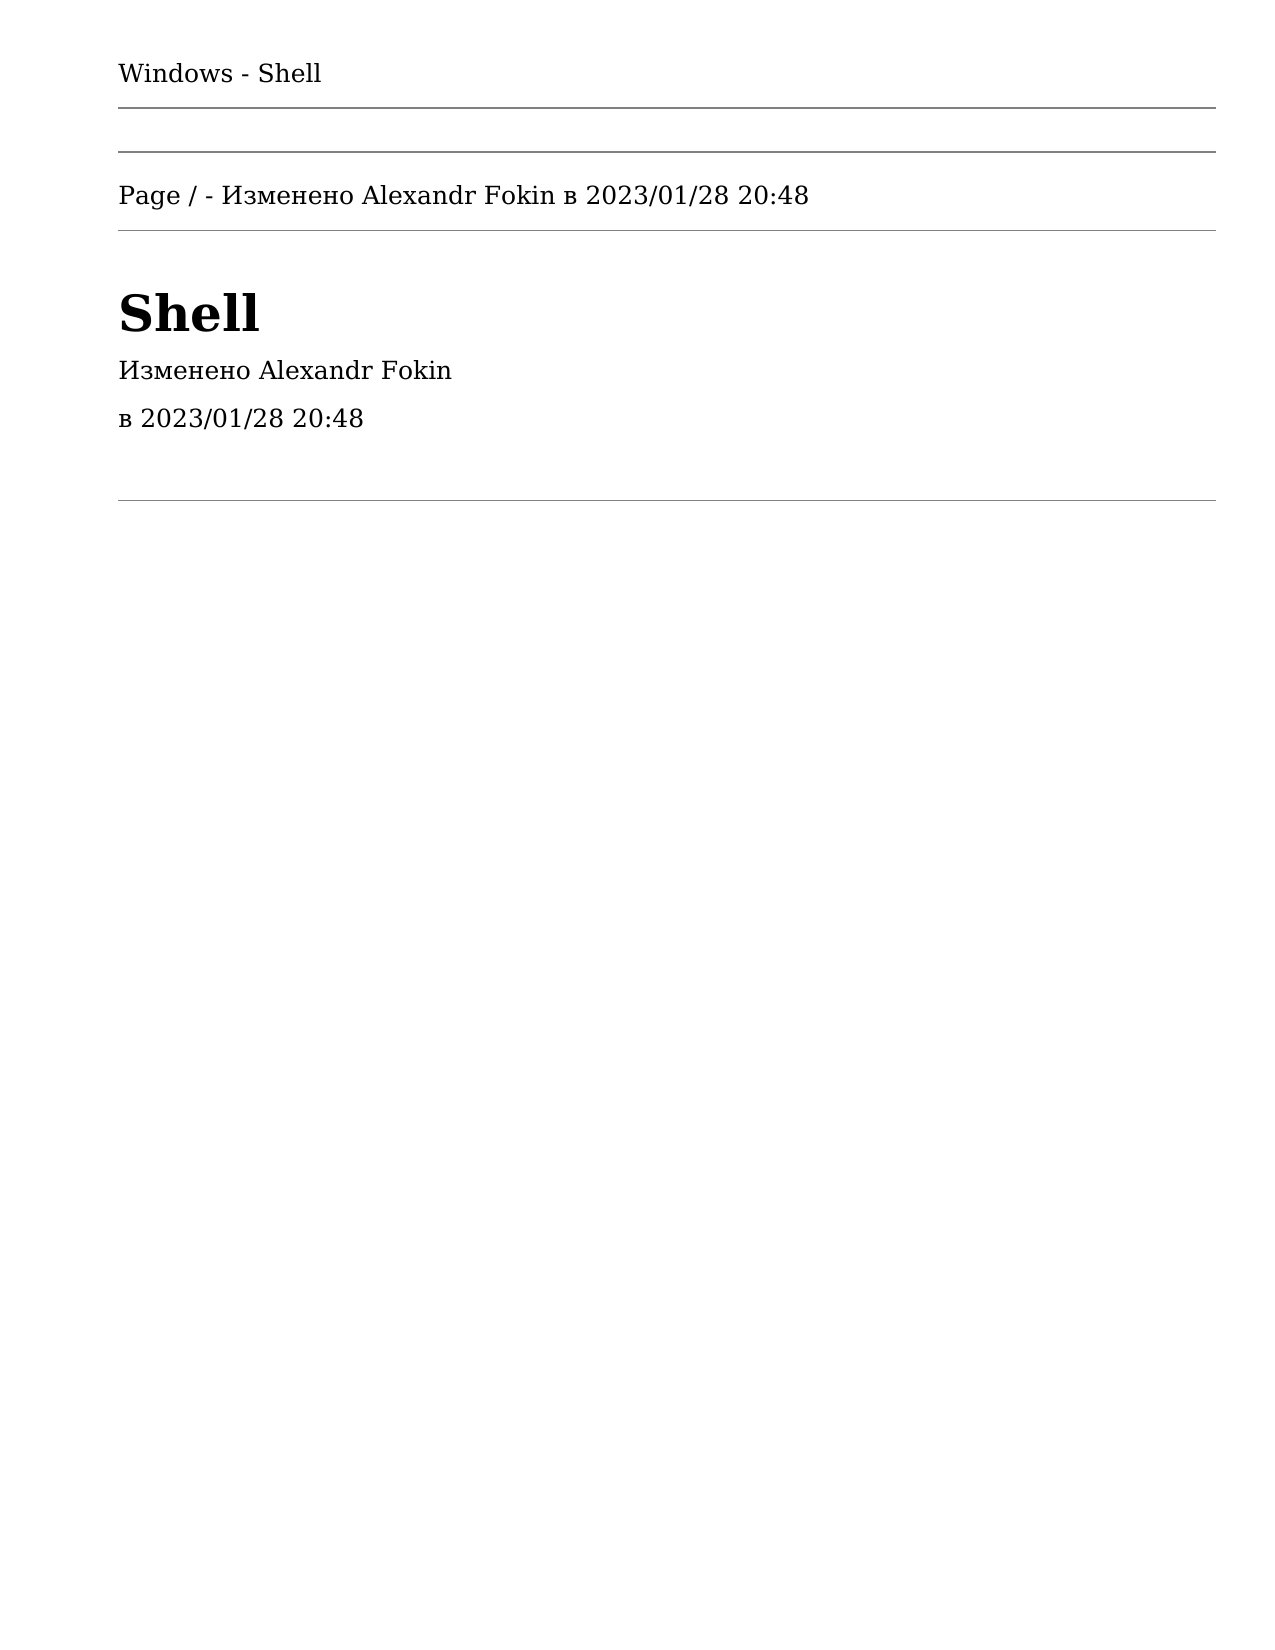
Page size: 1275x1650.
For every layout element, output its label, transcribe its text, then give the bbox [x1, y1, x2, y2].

subtitle Shell [118, 284, 1216, 343]
text в 2023/01/28 20:48 [118, 404, 1216, 433]
text Windows - Shell [118, 59, 1216, 88]
text Page / - Изменено Alexandr Fokin в 2023/01/28 20:48 [118, 182, 1216, 211]
text Изменено Alexandr Fokin [118, 356, 1216, 385]
